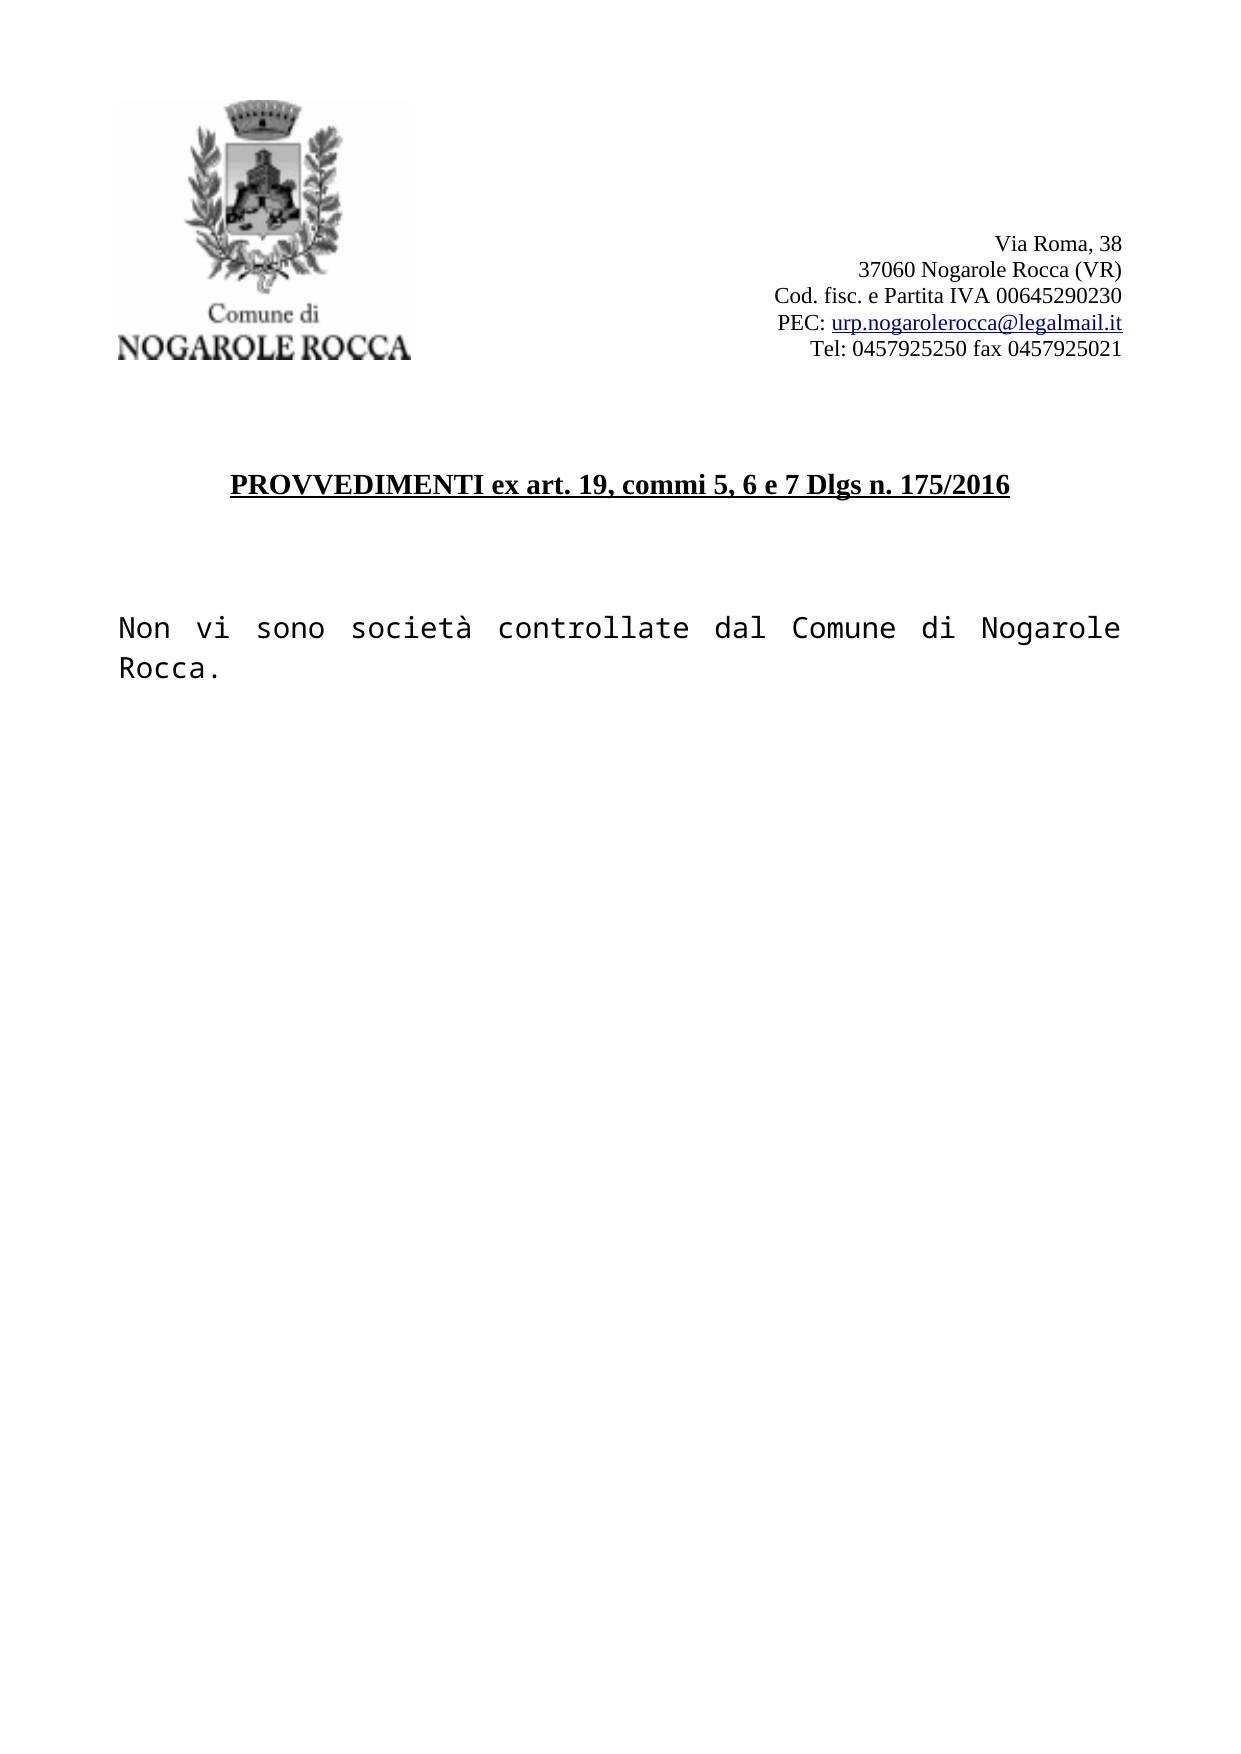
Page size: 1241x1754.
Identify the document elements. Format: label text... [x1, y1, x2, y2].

text Non vi sono società controllate dal Comune di Nogarole Rocca. [118, 607, 1122, 687]
text Cod. fisc. e Partita IVA 00645290230 [411, 282, 1122, 309]
text Tel: 0457925250 fax 0457925021 [118, 335, 1122, 361]
text PEC: urp.nogarolerocca@legalmail.it [411, 309, 1122, 335]
text PROVVEDIMENTI ex art. 19, commi 5, 6 e 7 Dlgs n. 175/2016 [118, 467, 1122, 500]
text 37060 Nogarole Rocca (VR) [411, 256, 1122, 282]
text Via Roma, 38 [411, 230, 1122, 256]
